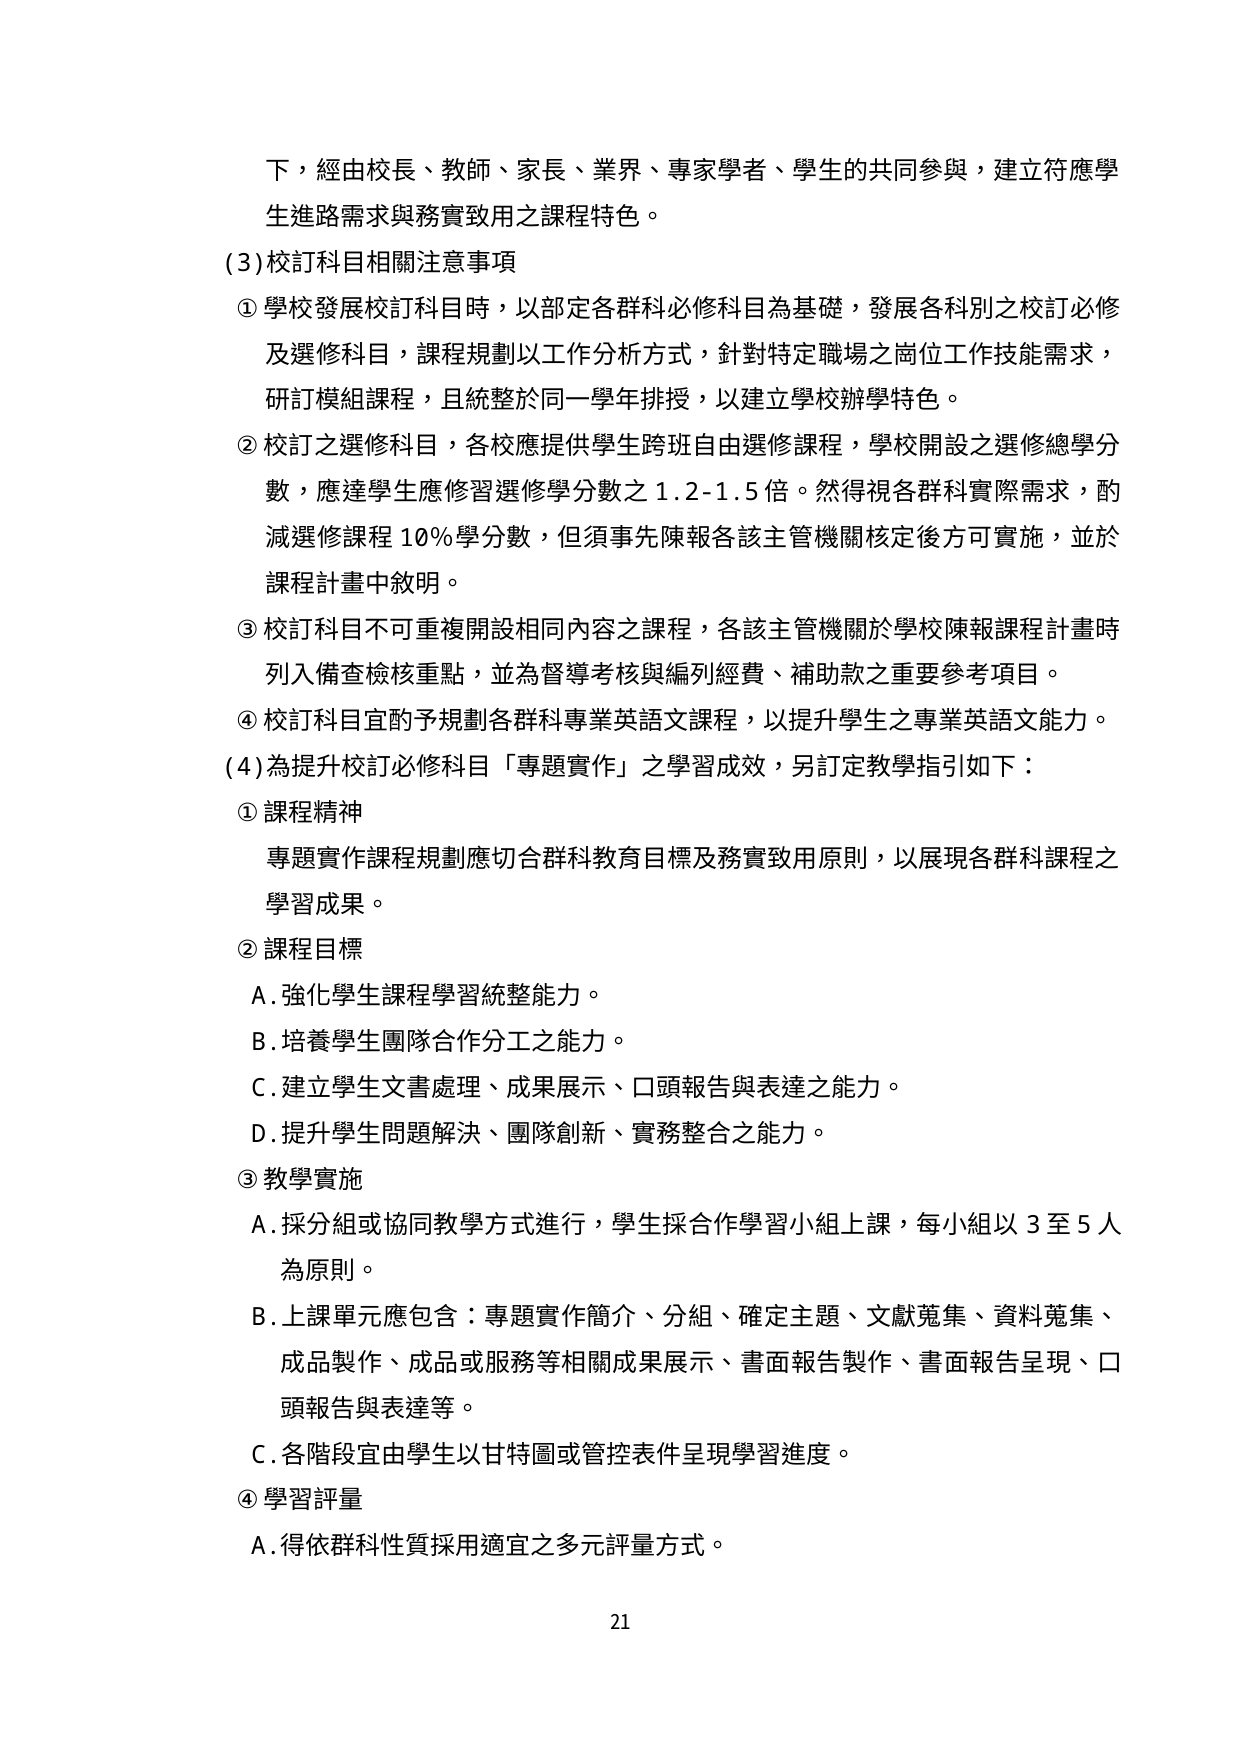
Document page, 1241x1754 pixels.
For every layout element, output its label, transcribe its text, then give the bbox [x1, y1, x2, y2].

text ②校訂之選修科目，各校應提供學生跨班自由選修課程，學校開設之選修總學分數，應達學生應修習選修學分數之1.2-1.5倍。然得視各群科實際需求，酌減選修課程10％學分數，但須事先陳報各該主管機關核定後方可實施，並於課程計畫中敘明。 [236, 418, 1122, 601]
text 專題實作課程規劃應切合群科教育目標及務實致用原則，以展現各群科課程之學習成果。 [266, 831, 1122, 922]
text A.強化學生課程學習統整能力。 [251, 968, 1122, 1014]
text D.提升學生問題解決、團隊創新、實務整合之能力。 [251, 1106, 1122, 1151]
text ③教學實施 [207, 1151, 1122, 1197]
text ②課程目標 [207, 922, 1122, 968]
text ①學校發展校訂科目時，以部定各群科必修科目為基礎，發展各科別之校訂必修及選修科目，課程規劃以工作分析方式，針對特定職場之崗位工作技能需求，研訂模組課程，且統整於同一學年排授，以建立學校辦學特色。 [236, 281, 1122, 418]
text ①課程精神 [207, 785, 1122, 831]
text B.培養學生團隊合作分工之能力。 [251, 1014, 1122, 1060]
text A.採分組或協同教學方式進行，學生採合作學習小組上課，每小組以3至5人為原則。 [251, 1197, 1122, 1289]
text B.上課單元應包含：專題實作簡介、分組、確定主題、文獻蒐集、資料蒐集、成品製作、成品或服務等相關成果展示、書面報告製作、書面報告呈現、口頭報告與表達等。 [251, 1289, 1122, 1426]
text ④校訂科目宜酌予規劃各群科專業英語文課程，以提升學生之專業英語文能力。 [236, 693, 1122, 739]
text C.各階段宜由學生以甘特圖或管控表件呈現學習進度。 [251, 1426, 1122, 1472]
text ④學習評量 [207, 1472, 1122, 1518]
text A.得依群科性質採用適宜之多元評量方式。 [251, 1518, 1122, 1564]
text (3)校訂科目相關注意事項 [207, 235, 1122, 281]
text ③學校本位課程之規劃，包含部定科目及校訂科目，學校應著重於校訂科目之規劃。校訂科目分為必修及選修，均得包含一般科目、專業科目或實習科目等三種科目屬性。學校宜在本課程實施規範的基礎上，考量其發展願景、職業技能、社區需求、產業概況、學生程度、師資人力、家長期待等因素，在校長的領導下，經由校長、教師、家長、業界、專家學者、學生的共同參與，建立符應學生進路需求與務實致用之課程特色。 [236, 143, 1122, 235]
text (4)為提升校訂必修科目「專題實作」之學習成效，另訂定教學指引如下： [207, 739, 1122, 785]
text C.建立學生文書處理、成果展示、口頭報告與表達之能力。 [251, 1060, 1122, 1106]
text ③校訂科目不可重複開設相同內容之課程，各該主管機關於學校陳報課程計畫時列入備查檢核重點，並為督導考核與編列經費、補助款之重要參考項目。 [236, 601, 1122, 693]
